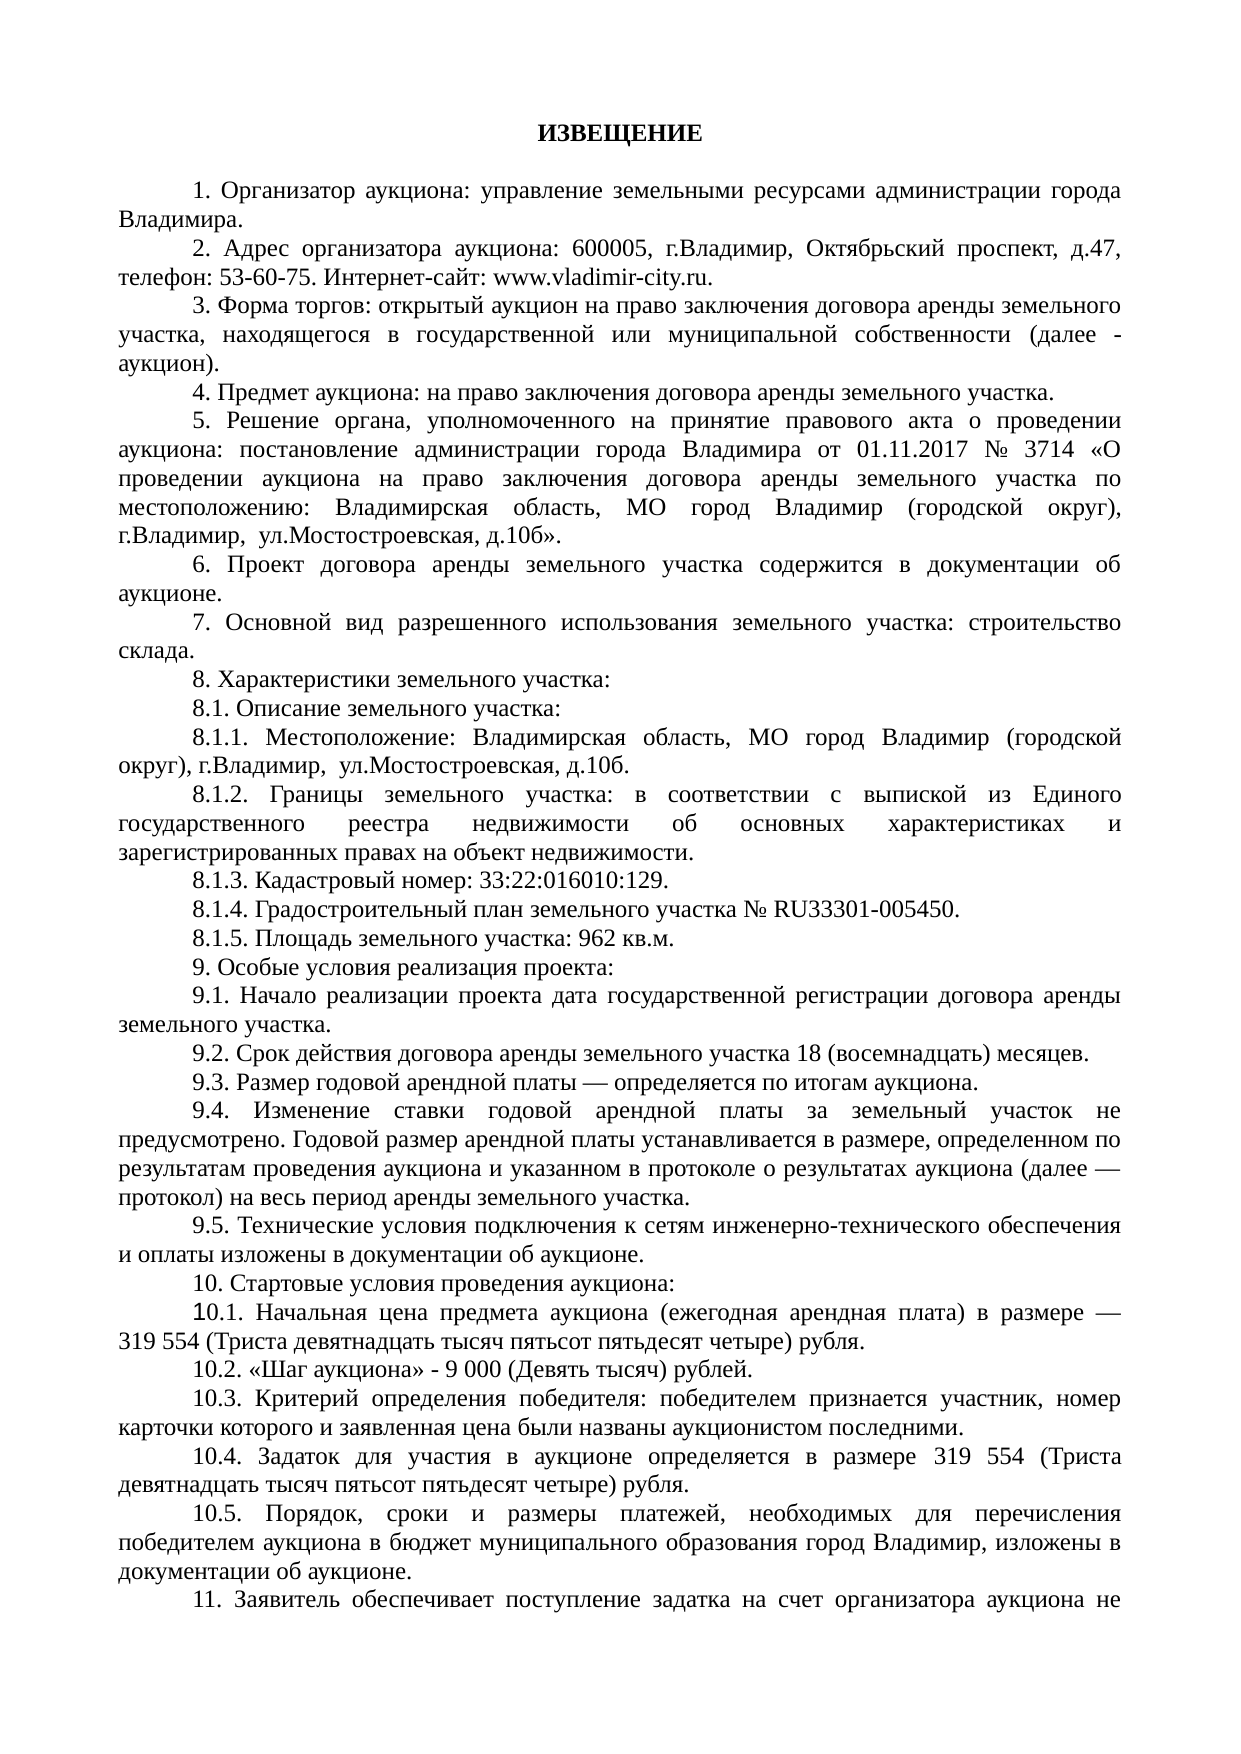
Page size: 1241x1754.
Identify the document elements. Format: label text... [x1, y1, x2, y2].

text 10.3. Критерий определения победителя: победителем признается участник, номер карточки которого и заявленная цена были названы аукционистом последними. [118, 1383, 1122, 1441]
text 8. Характеристики земельного участка: [118, 664, 1122, 693]
text 10. Стартовые условия проведения аукциона: [118, 1268, 1122, 1297]
text 2. Адрес организатора аукциона: 600005, г.Владимир, Октябрьский проспект, д.47, телефон: 53-60-75. Интернет-сайт: www.vladimir-city.ru. [118, 233, 1122, 291]
text 9.4. Изменение ставки годовой арендной платы за земельный участок не предусмотрено. Годовой размер арендной платы устанавливается в размере, определенном по результатам проведения аукциона и указанном в протоколе о результатах аукциона (далее — протокол) на весь период аренды земельного участка. [118, 1096, 1122, 1211]
text 8.1.3. Кадастровый номер: 33:22:016010:129. [118, 866, 1122, 894]
text 9. Особые условия реализация проекта: [118, 952, 1122, 981]
text 6. Проект договора аренды земельного участка содержится в документации об аукционе. [118, 549, 1122, 607]
text 4. Предмет аукциона: на право заключения договора аренды земельного участка. [118, 377, 1122, 406]
text 8.1.2. Границы земельного участка: в соответствии с выпиской из Единого государственного реестра недвижимости об основных характеристиках и зарегистрированных правах на объект недвижимости. [118, 779, 1122, 866]
text 9.2. Срок действия договора аренды земельного участка 18 (восемнадцать) месяцев. [118, 1038, 1122, 1067]
text 9.1. Начало реализации проекта дата государственной регистрации договора аренды земельного участка. [118, 981, 1122, 1038]
text 1. Организатор аукциона: управление земельными ресурсами администрации города Владимира. [118, 176, 1122, 233]
text 8.1.1. Местоположение: Владимирская область, МО город Владимир (городской округ), г.Владимир, ул.Мостостроевская, д.10б. [118, 722, 1122, 779]
text 11. Заявитель обеспечивает поступление задатка на счет организатора аукциона не [118, 1584, 1122, 1613]
text 8.1.5. Площадь земельного участка: 962 кв.м. [118, 923, 1122, 952]
text 8.1.4. Градостроительный план земельного участка № RU33301-005450. [118, 894, 1122, 923]
text 7. Основной вид разрешенного использования земельного участка: строительство склада. [118, 607, 1122, 664]
text 10.5. Порядок, сроки и размеры платежей, необходимых для перечисления победителем аукциона в бюджет муниципального образования город Владимир, изложены в документации об аукционе. [118, 1498, 1122, 1584]
text ИЗВЕЩЕНИЕ [118, 118, 1122, 147]
text 9.3. Размер годовой арендной платы — определяется по итогам аукциона. [118, 1067, 1122, 1096]
text 5. Решение органа, уполномоченного на принятие правового акта о проведении аукциона: постановление администрации города Владимира от 01.11.2017 № 3714 «О проведении аукциона на право заключения договора аренды земельного участка по местоположению: Владимирская область, МО город Владимир (городской округ), г.Владимир, ул.Мостостроевская, д.10б». [118, 406, 1122, 549]
text 10.4. Задаток для участия в аукционе определяется в размере 319 554 (Триста девятнадцать тысяч пятьсот пятьдесят четыре) рубля. [118, 1441, 1122, 1498]
text 10.2. «Шаг аукциона» - 9 000 (Девять тысяч) рублей. [118, 1354, 1122, 1383]
text 8.1. Описание земельного участка: [118, 693, 1122, 722]
text 3. Форма торгов: открытый аукцион на право заключения договора аренды земельного участка, находящегося в государственной или муниципальной собственности (далее - аукцион). [118, 291, 1122, 377]
text 10.1. Начальная цена предмета аукциона (ежегодная арендная плата) в размере — 319 554 (Триста девятнадцать тысяч пятьсот пятьдесят четыре) рубля. [118, 1297, 1122, 1354]
text 9.5. Технические условия подключения к сетям инженерно-технического обеспечения и оплаты изложены в документации об аукционе. [118, 1211, 1122, 1268]
